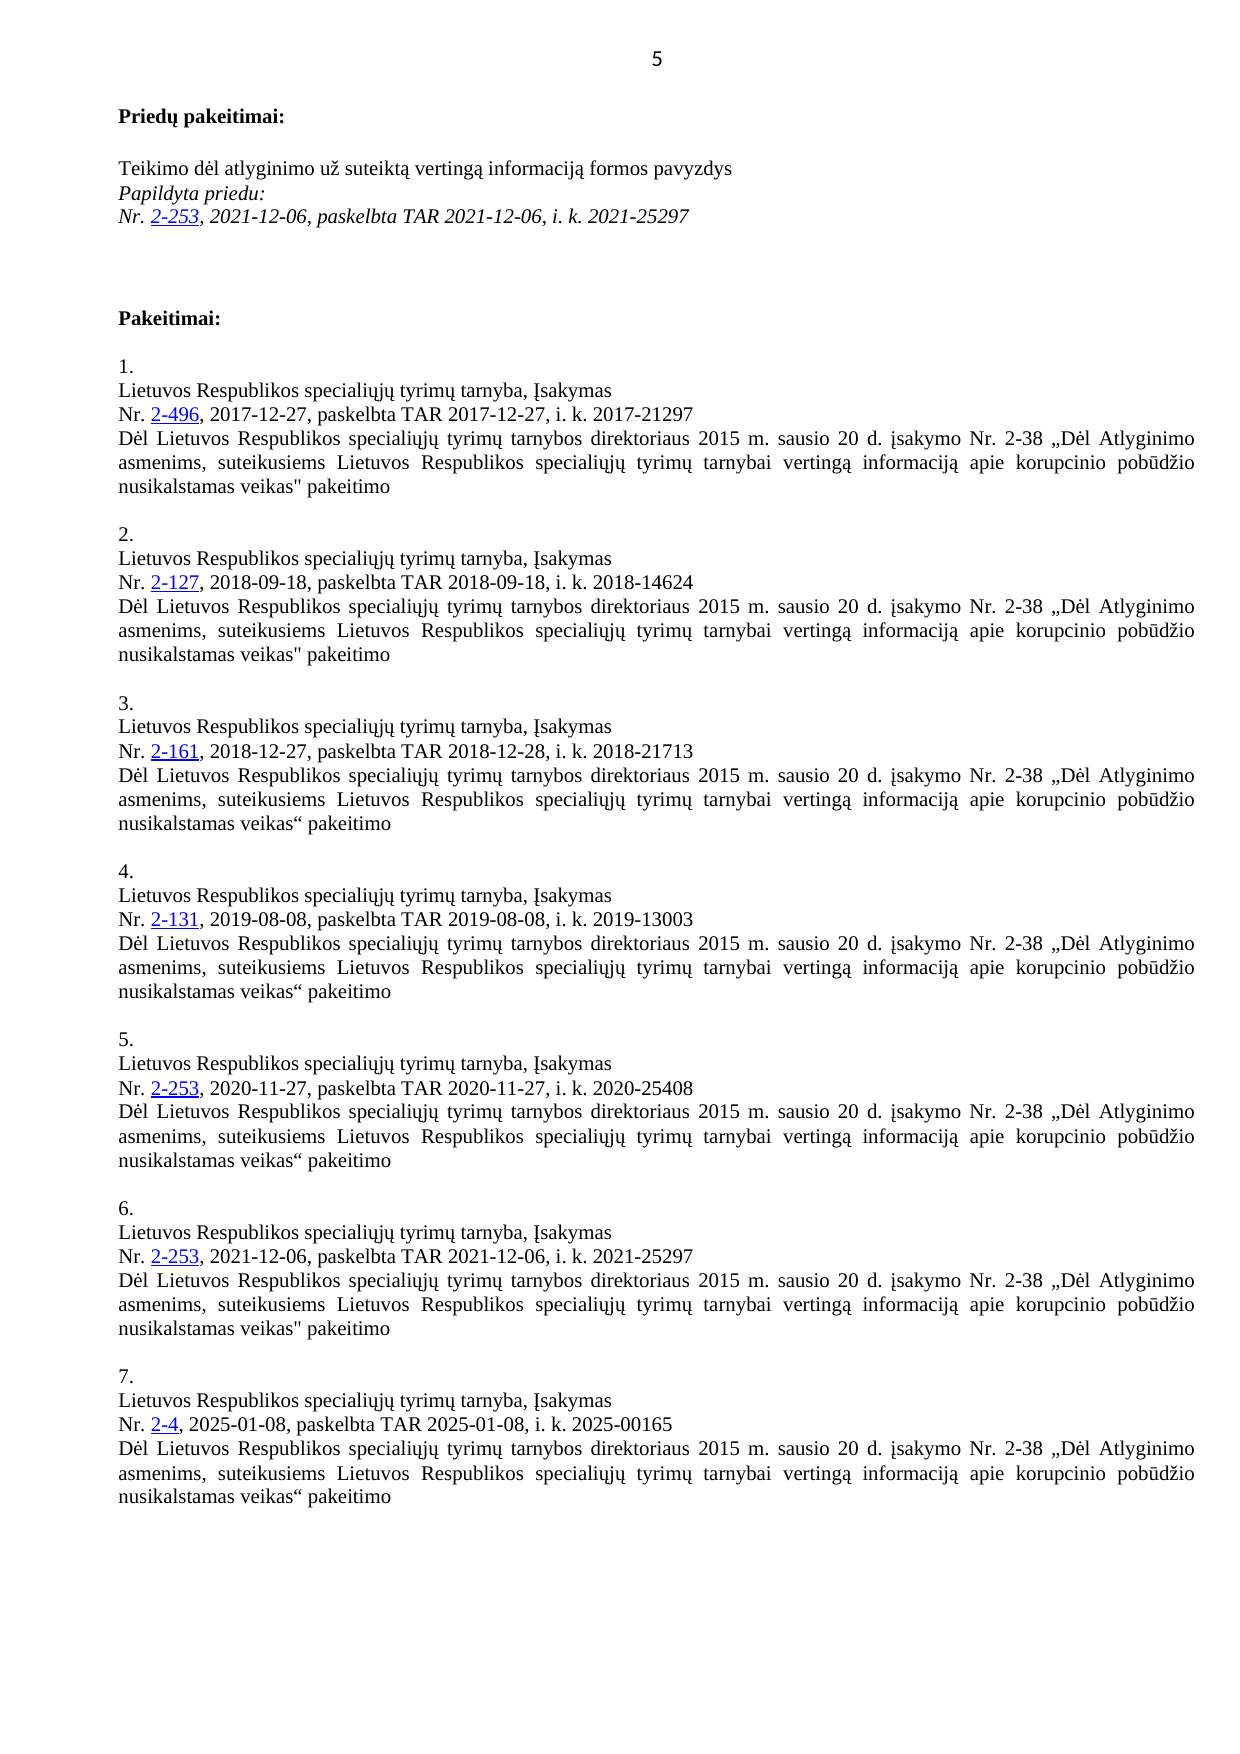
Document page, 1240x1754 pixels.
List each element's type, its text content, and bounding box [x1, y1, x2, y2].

text 6. [118, 1196, 1196, 1220]
text 1. [118, 353, 1196, 378]
text Dėl Lietuvos Respublikos specialiųjų tyrimų tarnybos direktoriaus 2015 m. sausio 20 d. įsakymo Nr. 2-38 „Dėl Atlyginimo asmenims, suteikusiems Lietuvos Respublikos specialiųjų tyrimų tarnybai vertingą informaciją apie korupcinio pobūdžio nusikalstamas veikas“ pakeitimo [118, 1099, 1196, 1172]
text Lietuvos Respublikos specialiųjų tyrimų tarnyba, Įsakymas [118, 1388, 1196, 1412]
text Lietuvos Respublikos specialiųjų tyrimų tarnyba, Įsakymas [118, 1051, 1196, 1075]
text Priedų pakeitimai: [118, 103, 1196, 128]
text Dėl Lietuvos Respublikos specialiųjų tyrimų tarnybos direktoriaus 2015 m. sausio 20 d. įsakymo Nr. 2-38 „Dėl Atlyginimo asmenims, suteikusiems Lietuvos Respublikos specialiųjų tyrimų tarnybai vertingą informaciją apie korupcinio pobūdžio nusikalstamas veikas“ pakeitimo [118, 763, 1196, 835]
text Nr. 2-131, 2019-08-08, paskelbta TAR 2019-08-08, i. k. 2019-13003 [118, 907, 1196, 931]
text Dėl Lietuvos Respublikos specialiųjų tyrimų tarnybos direktoriaus 2015 m. sausio 20 d. įsakymo Nr. 2-38 „Dėl Atlyginimo asmenims, suteikusiems Lietuvos Respublikos specialiųjų tyrimų tarnybai vertingą informaciją apie korupcinio pobūdžio nusikalstamas veikas“ pakeitimo [118, 931, 1196, 1003]
text Nr. 2-127, 2018-09-18, paskelbta TAR 2018-09-18, i. k. 2018-14624 [118, 570, 1196, 594]
text Lietuvos Respublikos specialiųjų tyrimų tarnyba, Įsakymas [118, 883, 1196, 907]
text Nr. 2-253, 2020-11-27, paskelbta TAR 2020-11-27, i. k. 2020-25408 [118, 1075, 1196, 1099]
text Nr. 2-253, 2021-12-06, paskelbta TAR 2021-12-06, i. k. 2021-25297 [118, 204, 1196, 228]
text Teikimo dėl atlyginimo už suteiktą vertingą informaciją formos pavyzdys [118, 156, 1196, 180]
text Dėl Lietuvos Respublikos specialiųjų tyrimų tarnybos direktoriaus 2015 m. sausio 20 d. įsakymo Nr. 2-38 „Dėl Atlyginimo asmenims, suteikusiems Lietuvos Respublikos specialiųjų tyrimų tarnybai vertingą informaciją apie korupcinio pobūdžio nusikalstamas veikas" pakeitimo [118, 594, 1196, 666]
text Lietuvos Respublikos specialiųjų tyrimų tarnyba, Įsakymas [118, 1220, 1196, 1244]
text Dėl Lietuvos Respublikos specialiųjų tyrimų tarnybos direktoriaus 2015 m. sausio 20 d. įsakymo Nr. 2-38 „Dėl Atlyginimo asmenims, suteikusiems Lietuvos Respublikos specialiųjų tyrimų tarnybai vertingą informaciją apie korupcinio pobūdžio nusikalstamas veikas“ pakeitimo [118, 1436, 1196, 1508]
text Dėl Lietuvos Respublikos specialiųjų tyrimų tarnybos direktoriaus 2015 m. sausio 20 d. įsakymo Nr. 2-38 „Dėl Atlyginimo asmenims, suteikusiems Lietuvos Respublikos specialiųjų tyrimų tarnybai vertingą informaciją apie korupcinio pobūdžio nusikalstamas veikas" pakeitimo [118, 426, 1196, 498]
text Lietuvos Respublikos specialiųjų tyrimų tarnyba, Įsakymas [118, 546, 1196, 570]
text Nr. 2-496, 2017-12-27, paskelbta TAR 2017-12-27, i. k. 2017-21297 [118, 402, 1196, 426]
text 7. [118, 1364, 1196, 1388]
text 2. [118, 522, 1196, 546]
text 4. [118, 859, 1196, 883]
text Lietuvos Respublikos specialiųjų tyrimų tarnyba, Įsakymas [118, 714, 1196, 738]
text 3. [118, 690, 1196, 714]
text 5. [118, 1027, 1196, 1051]
text Dėl Lietuvos Respublikos specialiųjų tyrimų tarnybos direktoriaus 2015 m. sausio 20 d. įsakymo Nr. 2-38 „Dėl Atlyginimo asmenims, suteikusiems Lietuvos Respublikos specialiųjų tyrimų tarnybai vertingą informaciją apie korupcinio pobūdžio nusikalstamas veikas" pakeitimo [118, 1268, 1196, 1340]
text Nr. 2-161, 2018-12-27, paskelbta TAR 2018-12-28, i. k. 2018-21713 [118, 738, 1196, 763]
text Lietuvos Respublikos specialiųjų tyrimų tarnyba, Įsakymas [118, 378, 1196, 402]
text Nr. 2-4, 2025-01-08, paskelbta TAR 2025-01-08, i. k. 2025-00165 [118, 1412, 1196, 1436]
text Pakeitimai: [118, 305, 1196, 329]
text Papildyta priedu: [118, 180, 1196, 204]
text Nr. 2-253, 2021-12-06, paskelbta TAR 2021-12-06, i. k. 2021-25297 [118, 1244, 1196, 1268]
